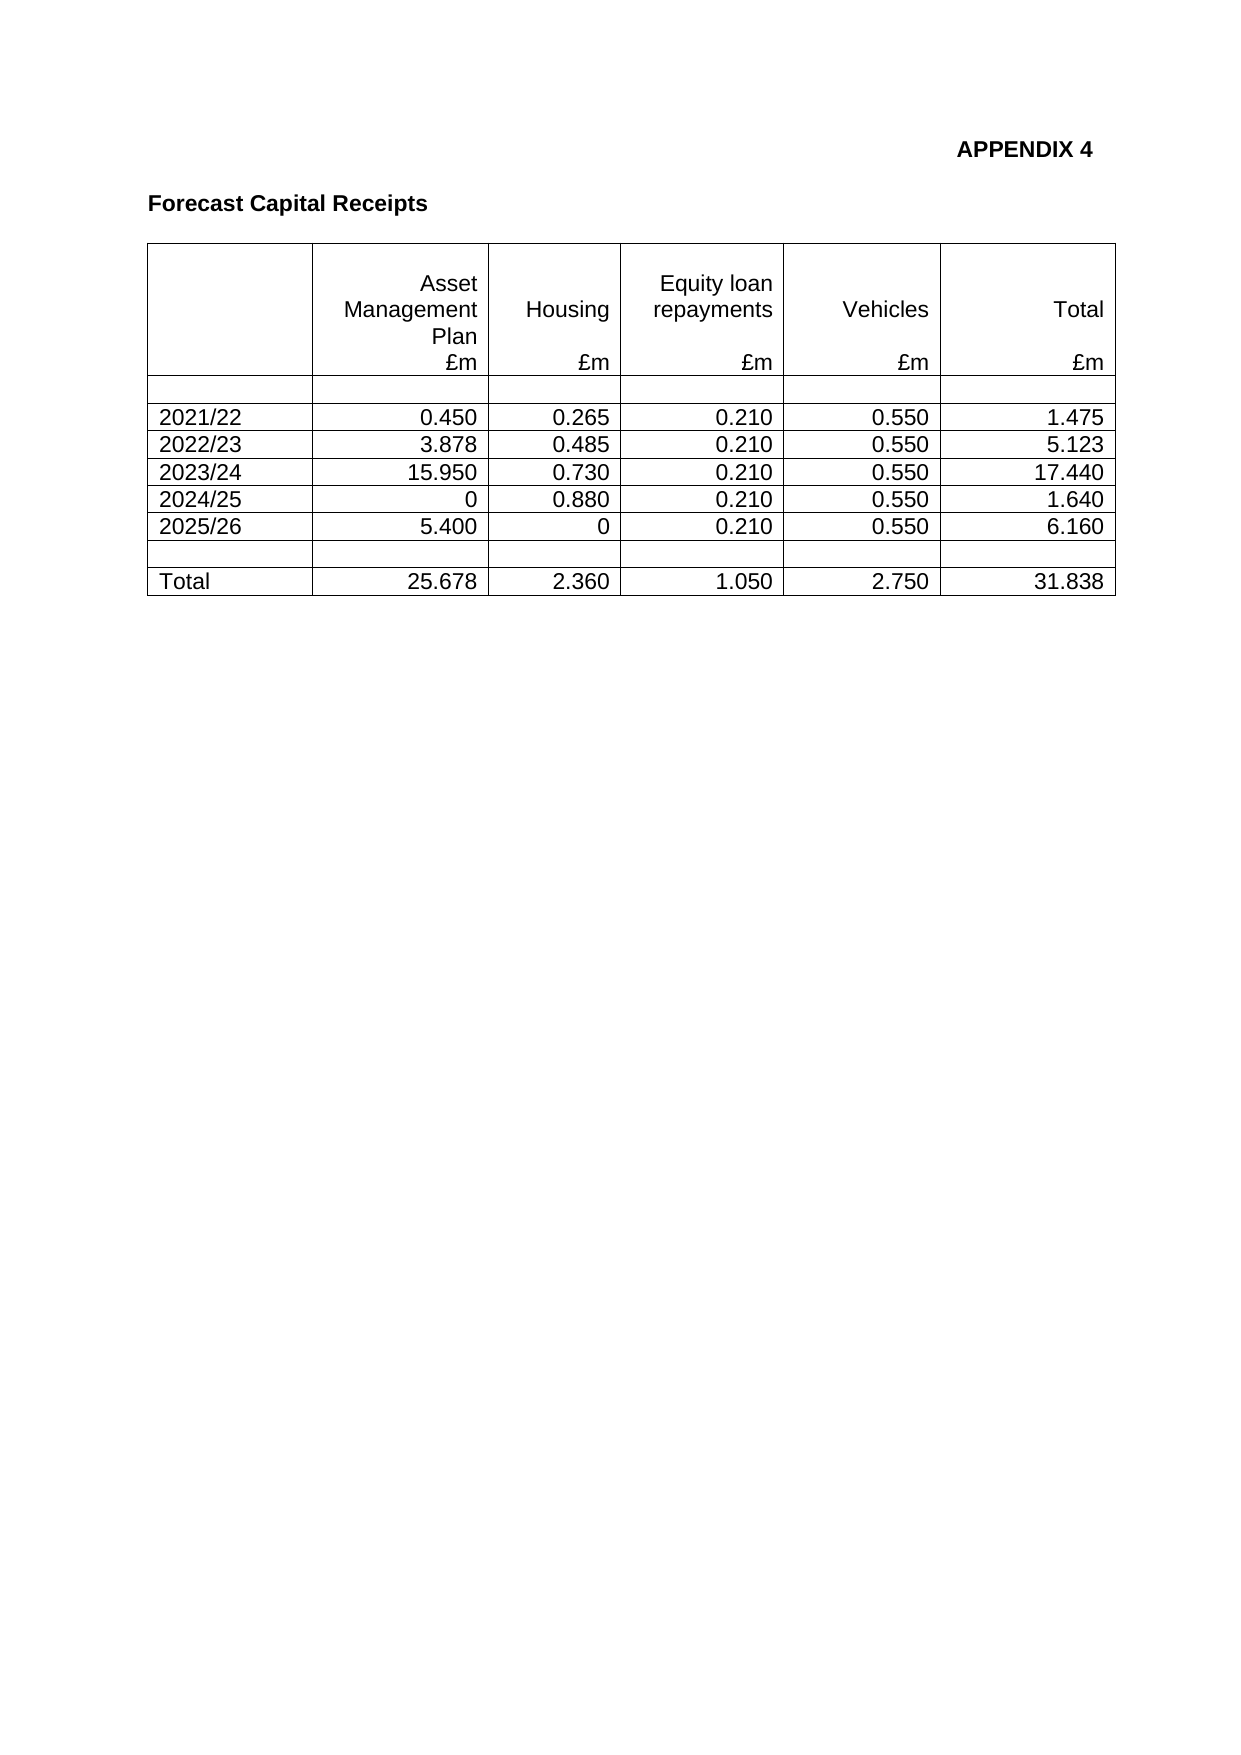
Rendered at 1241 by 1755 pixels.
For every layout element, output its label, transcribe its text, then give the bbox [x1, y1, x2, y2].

table_header Housing £m [489, 244, 620, 375]
table_cell 0.550 [784, 513, 940, 540]
table_cell 2021/22 [148, 404, 312, 430]
table_cell [621, 541, 783, 567]
table_cell 0.450 [313, 404, 488, 430]
table_cell 0.210 [621, 513, 783, 540]
table_cell 0 [313, 486, 488, 512]
table_cell 1.640 [941, 486, 1115, 512]
table_cell 15.950 [313, 459, 488, 485]
table_cell [784, 376, 940, 403]
table_cell 1.050 [621, 568, 783, 594]
table_cell [148, 541, 312, 567]
table_cell 1.475 [941, 404, 1115, 430]
table_cell 0 [489, 513, 620, 540]
table_cell 2025/26 [148, 513, 312, 540]
table_cell 0.210 [621, 404, 783, 430]
table_cell 6.160 [941, 513, 1115, 540]
table_cell 5.400 [313, 513, 488, 540]
table_cell 25.678 [313, 568, 488, 594]
table_header Asset Management Plan £m [313, 244, 488, 375]
text APPENDIX 4 [148, 130, 1093, 163]
table_header [148, 244, 312, 375]
table_cell 0.210 [621, 486, 783, 512]
table_cell 2024/25 [148, 486, 312, 512]
table_cell 0.880 [489, 486, 620, 512]
table_cell [489, 376, 620, 403]
table_cell 17.440 [941, 459, 1115, 485]
table_cell Total [148, 568, 312, 594]
table_cell 5.123 [941, 431, 1115, 457]
table_cell 0.730 [489, 459, 620, 485]
table_cell [313, 541, 488, 567]
table_header Total £m [941, 244, 1115, 375]
table_cell [941, 376, 1115, 403]
table_cell 2023/24 [148, 459, 312, 485]
table_cell [313, 376, 488, 403]
table_cell 3.878 [313, 431, 488, 457]
table_cell [941, 541, 1115, 567]
table_cell 2.750 [784, 568, 940, 594]
table_cell 2022/23 [148, 431, 312, 457]
table_cell 31.838 [941, 568, 1115, 594]
table_header Vehicles £m [784, 244, 940, 375]
table_cell [148, 376, 312, 403]
table_cell 0.550 [784, 459, 940, 485]
table_cell 0.485 [489, 431, 620, 457]
table_cell 0.265 [489, 404, 620, 430]
table_cell 0.210 [621, 459, 783, 485]
table_cell 0.550 [784, 404, 940, 430]
text Forecast Capital Receipts [148, 190, 1093, 216]
table_cell 0.550 [784, 431, 940, 457]
table_cell [621, 376, 783, 403]
table_header Equity loan repayments £m [621, 244, 783, 375]
table_cell 2.360 [489, 568, 620, 594]
table_cell [784, 541, 940, 567]
table_cell 0.550 [784, 486, 940, 512]
table_cell 0.210 [621, 431, 783, 457]
table_cell [489, 541, 620, 567]
